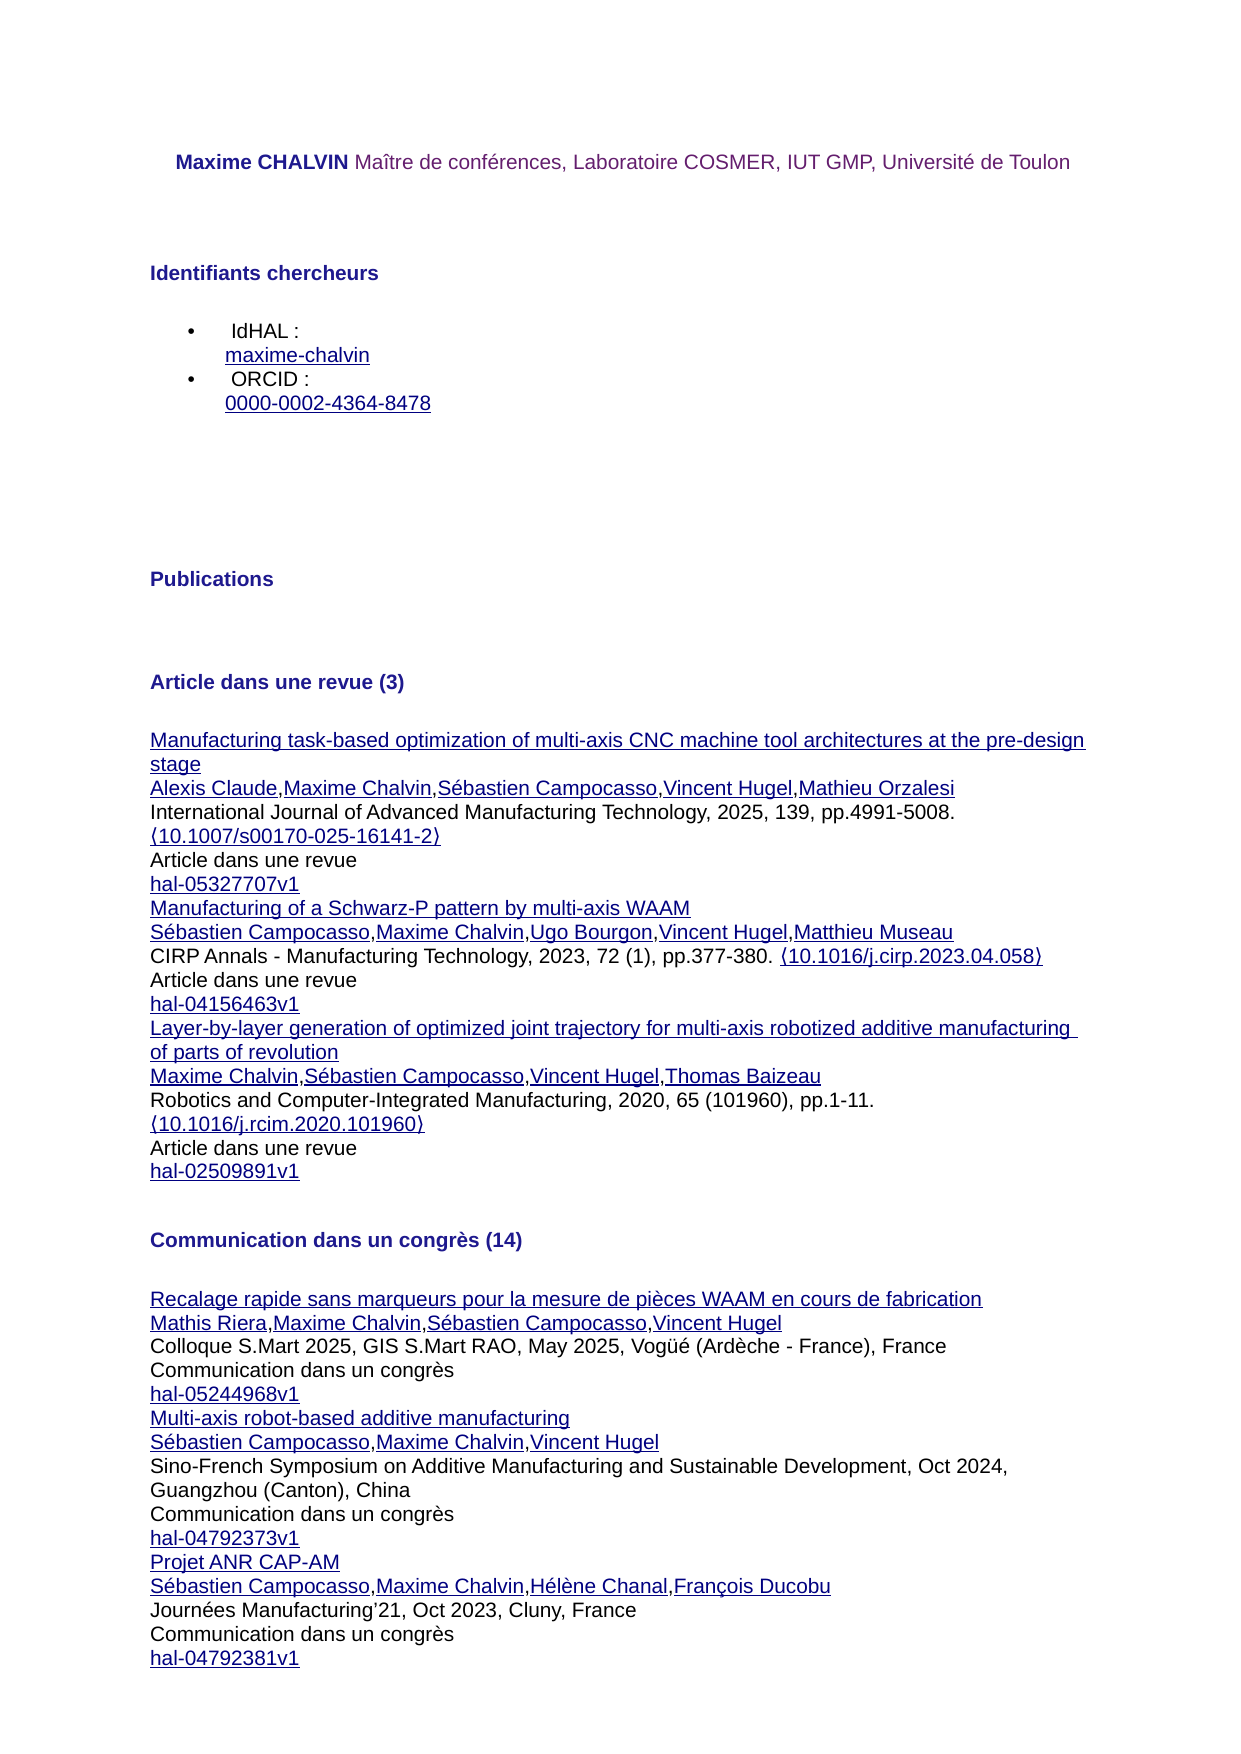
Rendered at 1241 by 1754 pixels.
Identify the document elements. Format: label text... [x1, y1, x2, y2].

list 0000-0002-4364-8478 [187, 391, 1090, 414]
table_cell Manufacturing of a Schwarz-P pattern by multi-axis WAAM Sébastien Campocasso,Maxime Chalvin,Ugo Bourgon,Vincent Hugel,Matthieu Museau CIRP Annals - Manufacturing Technology, 2023, 72 (1), pp.377-380. ⟨10.1016/j.cirp.2023.04.058⟩ Article dans une revue hal-04156463v1 [150, 896, 1090, 1016]
subtitle Publications [150, 567, 1090, 591]
table_cell Projet ANR CAP-AM Sébastien Campocasso,Maxime Chalvin,Hélène Chanal,François Ducobu Journées Manufacturing’21, Oct 2023, Cluny, France Communication dans un congrès hal-04792381v1 [150, 1550, 1090, 1670]
subtitle Identifiants chercheurs [150, 260, 1090, 284]
table_header Manufacturing task-based optimization of multi-axis CNC machine tool architectures at the pre-design stage Alexis Claude,Maxime Chalvin,Sébastien Campocasso,Vincent Hugel,Mathieu Orzalesi International Journal of Advanced Manufacturing Technology, 2025, 139, pp.4991-5008. ⟨10.1007/s00170-025-16141-2⟩ Article dans une revue hal-05327707v1 [150, 728, 1090, 896]
subtitle Communication dans un congrès (14) [150, 1228, 1090, 1252]
list ORCID : [187, 367, 1090, 391]
subtitle Maxime CHALVIN Maître de conférences, Laboratoire COSMER, IUT GMP, Université de Toulon [150, 150, 1090, 174]
list maxime-chalvin [187, 343, 1090, 367]
table_cell Multi-axis robot-based additive manufacturing Sébastien Campocasso,Maxime Chalvin,Vincent Hugel Sino-French Symposium on Additive Manufacturing and Sustainable Development, Oct 2024, Guangzhou (Canton), China Communication dans un congrès hal-04792373v1 [150, 1406, 1090, 1550]
table_header Recalage rapide sans marqueurs pour la mesure de pièces WAAM en cours de fabrication Mathis Riera,Maxime Chalvin,Sébastien Campocasso,Vincent Hugel Colloque S.Mart 2025, GIS S.Mart RAO, May 2025, Vogüé (Ardèche - France), France Communication dans un congrès hal-05244968v1 [150, 1286, 1090, 1406]
list IdHAL : [187, 319, 1090, 343]
table_cell Layer-by-layer generation of optimized joint trajectory for multi-axis robotized additive manufacturing of parts of revolution Maxime Chalvin,Sébastien Campocasso,Vincent Hugel,Thomas Baizeau Robotics and Computer-Integrated Manufacturing, 2020, 65 (101960), pp.1-11. ⟨10.1016/j.rcim.2020.101960⟩ Article dans une revue hal-02509891v1 [150, 1016, 1090, 1183]
subtitle Article dans une revue (3) [150, 670, 1090, 694]
